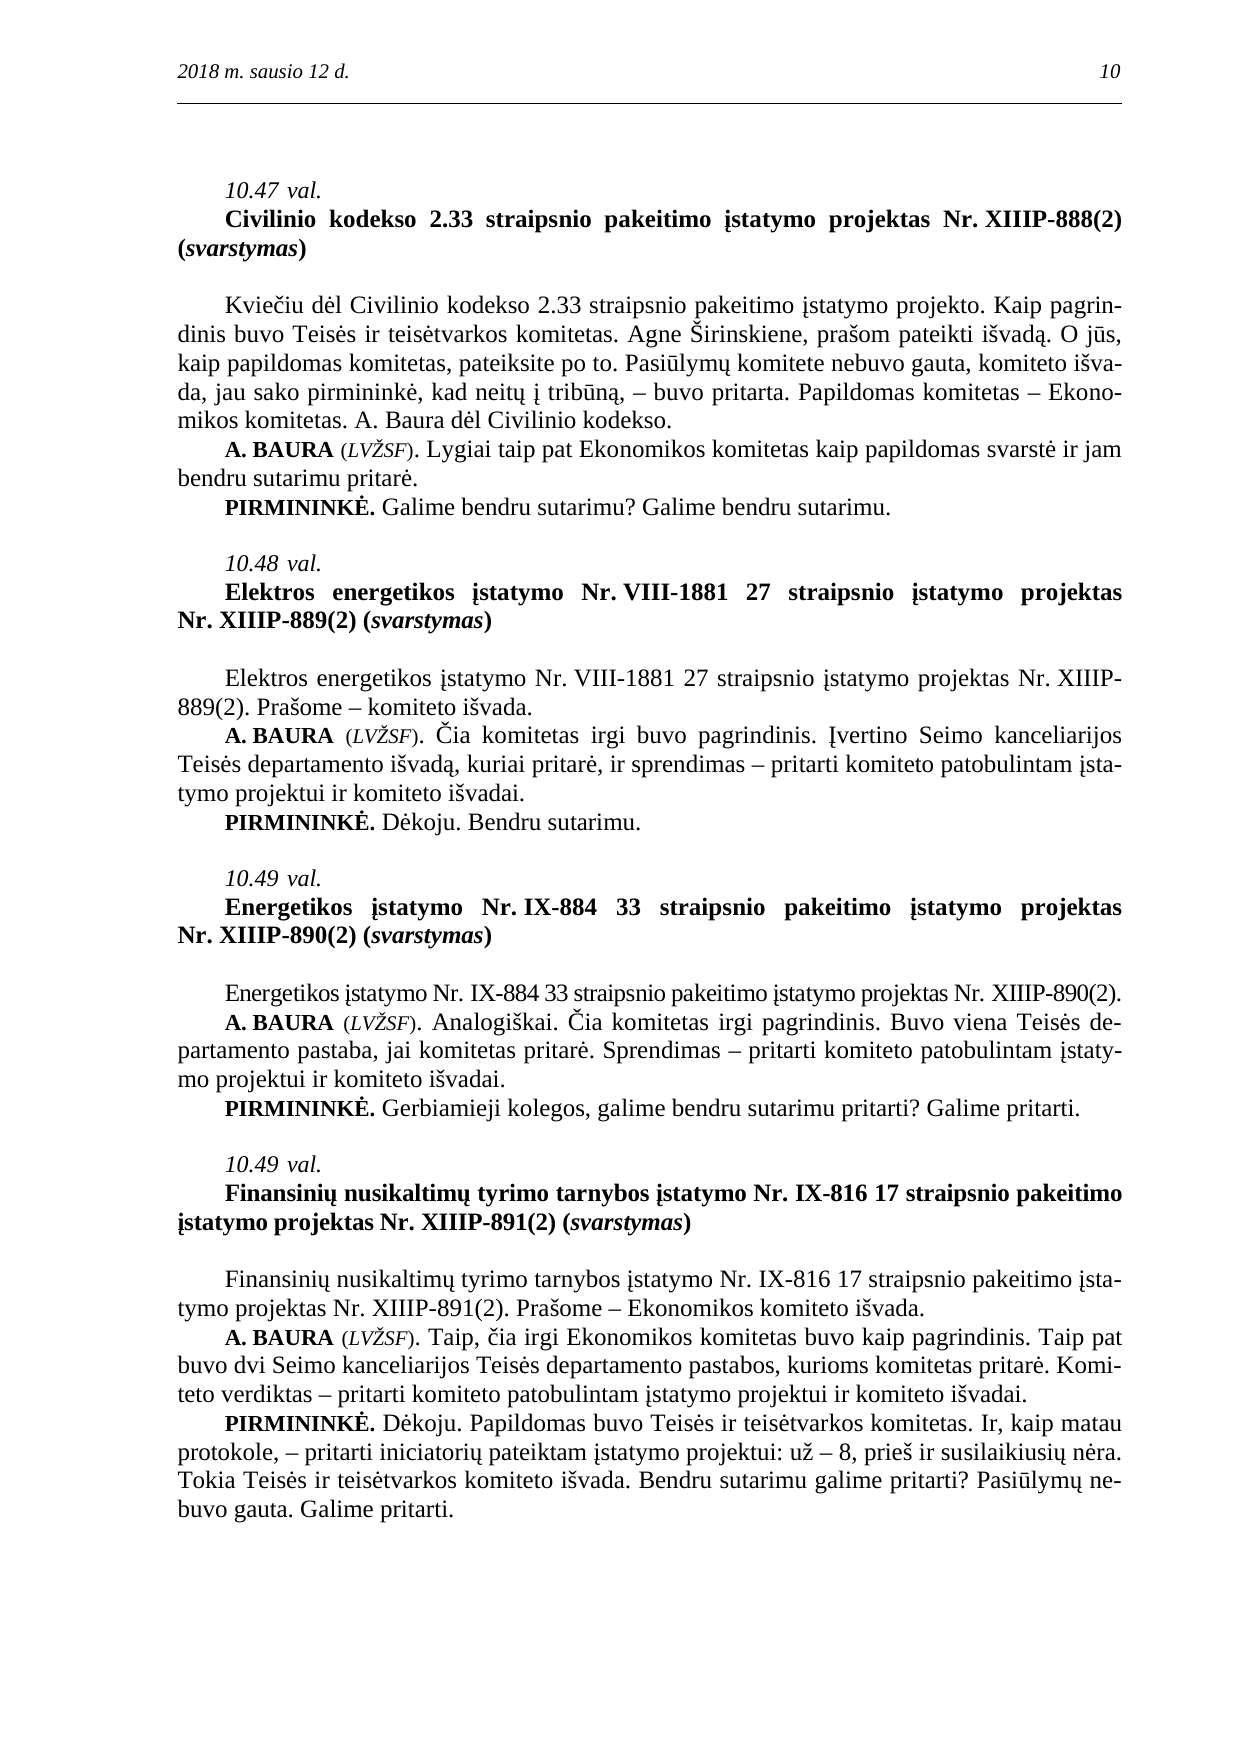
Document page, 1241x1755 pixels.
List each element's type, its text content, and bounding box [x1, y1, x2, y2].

text 10.49 val. [224, 1151, 1122, 1178]
text Fi­nan­si­nių nu­si­kal­ti­mų ty­ri­mo tar­ny­bos įsta­ty­mo Nr. IX-816 17 straips­nio pa­kei­ti­mo įsta­ty­mo pro­jek­tas Nr. XIIIP-891(2). Pra­šo­me – Eko­no­mi­kos ko­mi­te­to iš­va­da. [177, 1264, 1122, 1322]
text A. BAURA (LVŽSF). Čia ko­mi­te­tas ir­gi bu­vo pa­grin­di­nis. Įver­ti­no Sei­mo kan­ce­lia­ri­jos Tei­sės de­par­ta­men­to iš­va­dą, ku­riai pri­ta­rė, ir spren­di­mas – pri­tar­ti ko­mi­te­to pa­to­bu­lin­tam įsta­ty­mo pro­jek­tui ir ko­mi­te­to iš­va­dai. [177, 720, 1122, 807]
text Ci­vi­li­nio ko­dek­so 2.33 straips­nio pa­kei­ti­mo įsta­ty­mo pro­jek­tas Nr. XIIIP-888(2) (svarstymas) [177, 204, 1122, 262]
text Elek­tros ener­ge­ti­kos įsta­ty­mo Nr. VIII-1881 27 straips­nio įsta­ty­mo pro­jek­tas Nr. XIIIP-889(2) (svars­ty­mas) [177, 577, 1122, 634]
text Ener­ge­ti­kos įsta­ty­mo Nr. IX-884 33 straips­nio pa­kei­ti­mo įsta­ty­mo pro­jek­tas Nr. XIIIP-890(2). [177, 978, 1122, 1007]
text PIRMININKĖ. Ga­li­me ben­dru su­ta­ri­mu? Ga­li­me ben­dru su­ta­ri­mu. [177, 492, 1122, 520]
text 10.49 val. [224, 864, 1122, 892]
text 10.47 val. [224, 176, 1122, 204]
text Fi­nan­si­nių nu­si­kal­ti­mų ty­ri­mo tar­ny­bos įsta­ty­mo Nr. IX-816 17 straips­nio pa­kei­ti­mo įsta­ty­mo pro­jek­tas Nr. XIIIP-891(2) (svars­ty­mas) [177, 1178, 1122, 1236]
text PIRMININKĖ. Dė­ko­ju. Ben­dru su­ta­ri­mu. [177, 807, 1122, 835]
text PIRMININKĖ. Dė­ko­ju. Pa­pil­do­mas bu­vo Tei­sės ir tei­sėt­var­kos ko­mi­te­tas. Ir, kaip ma­tau pro­to­ko­le, – pri­tar­ti ini­cia­to­rių pa­teik­tam įsta­ty­mo pro­jek­tui: už – 8, prieš ir su­si­lai­kiu­sių nė­ra. To­kia Tei­sės ir tei­sėt­var­kos ko­mi­te­to iš­va­da. Ben­dru su­ta­ri­mu ga­li­me pri­tar­ti? Pa­siū­ly­mų ne­bu­vo gau­ta. Ga­li­me pri­tar­ti. [177, 1408, 1122, 1523]
text A. BAURA (LVŽSF). Ly­giai taip pat Eko­no­mi­kos ko­mi­te­tas kaip papil­do­mas svars­tė ir jam ben­dru su­ta­ri­mu pri­ta­rė. [177, 434, 1122, 492]
text Kvie­čiu dėl Ci­vi­li­nio ko­dek­so 2.33 straips­nio pa­kei­ti­mo įsta­ty­mo pro­jek­to. Kaip pa­grin­di­nis bu­vo Tei­sės ir tei­sėt­var­kos ko­mi­te­tas. Ag­ne Ši­rins­kie­ne, pra­šom pa­teik­ti iš­va­dą. O jūs, kaip pa­pil­do­mas ko­mi­te­tas, pa­teik­si­te po to. Pa­siū­ly­mų ko­mi­te­te ne­bu­vo gau­ta, ko­mi­te­to iš­va­da, jau sa­ko pir­mi­nin­kė, kad nei­tų į tri­bū­ną, – bu­vo pri­tar­ta. Pa­pil­do­mas ko­mi­te­tas – Eko­no­mi­kos ko­mi­te­tas. A. Bau­ra dėl Ci­vi­li­nio ko­dek­so. [177, 290, 1122, 434]
text Elek­tros ener­ge­ti­kos įsta­ty­mo Nr. VIII-1881 27 straips­nio įsta­ty­mo pro­jek­tas Nr. XIIIP-889(2). Pra­šo­me – ko­mi­te­to iš­va­da. [177, 663, 1122, 720]
text A. BAURA (LVŽSF). Ana­lo­giš­kai. Čia ko­mi­te­tas ir­gi pa­grin­di­nis. Bu­vo vie­na Tei­sės de­par­ta­men­to pa­sta­ba, jai ko­mi­te­tas pri­ta­rė. Spren­di­mas – pri­tar­ti ko­mi­te­to pa­to­bu­lin­tam įsta­ty­mo pro­jek­tui ir ko­mi­te­to iš­va­dai. [177, 1007, 1122, 1093]
text A. BAURA (LVŽSF). Taip, čia ir­gi Eko­no­mi­kos ko­mi­te­tas bu­vo kaip pa­grin­di­nis. Taip pat bu­vo dvi Sei­mo kan­ce­lia­ri­jos Tei­sės de­par­ta­men­to pa­sta­bos, ku­rioms ko­mi­te­tas pri­ta­rė. Ko­mi­te­to ver­dik­tas – pri­tar­ti ko­mi­te­to pa­to­bu­lin­tam įsta­ty­mo pro­jek­tui ir ko­mi­te­to iš­va­dai. [177, 1322, 1122, 1408]
text 10.48 val. [224, 549, 1122, 577]
text Ener­ge­ti­kos įsta­ty­mo Nr. IX-884 33 straips­nio pa­kei­ti­mo įsta­ty­mo pro­jek­tas Nr. XIIIP-890(2) (svars­ty­mas) [177, 892, 1122, 949]
text PIRMININKĖ. Ger­bia­mie­ji ko­le­gos, ga­li­me ben­dru su­ta­ri­mu pri­tar­ti? Ga­li­me pri­tar­ti. [177, 1093, 1122, 1122]
